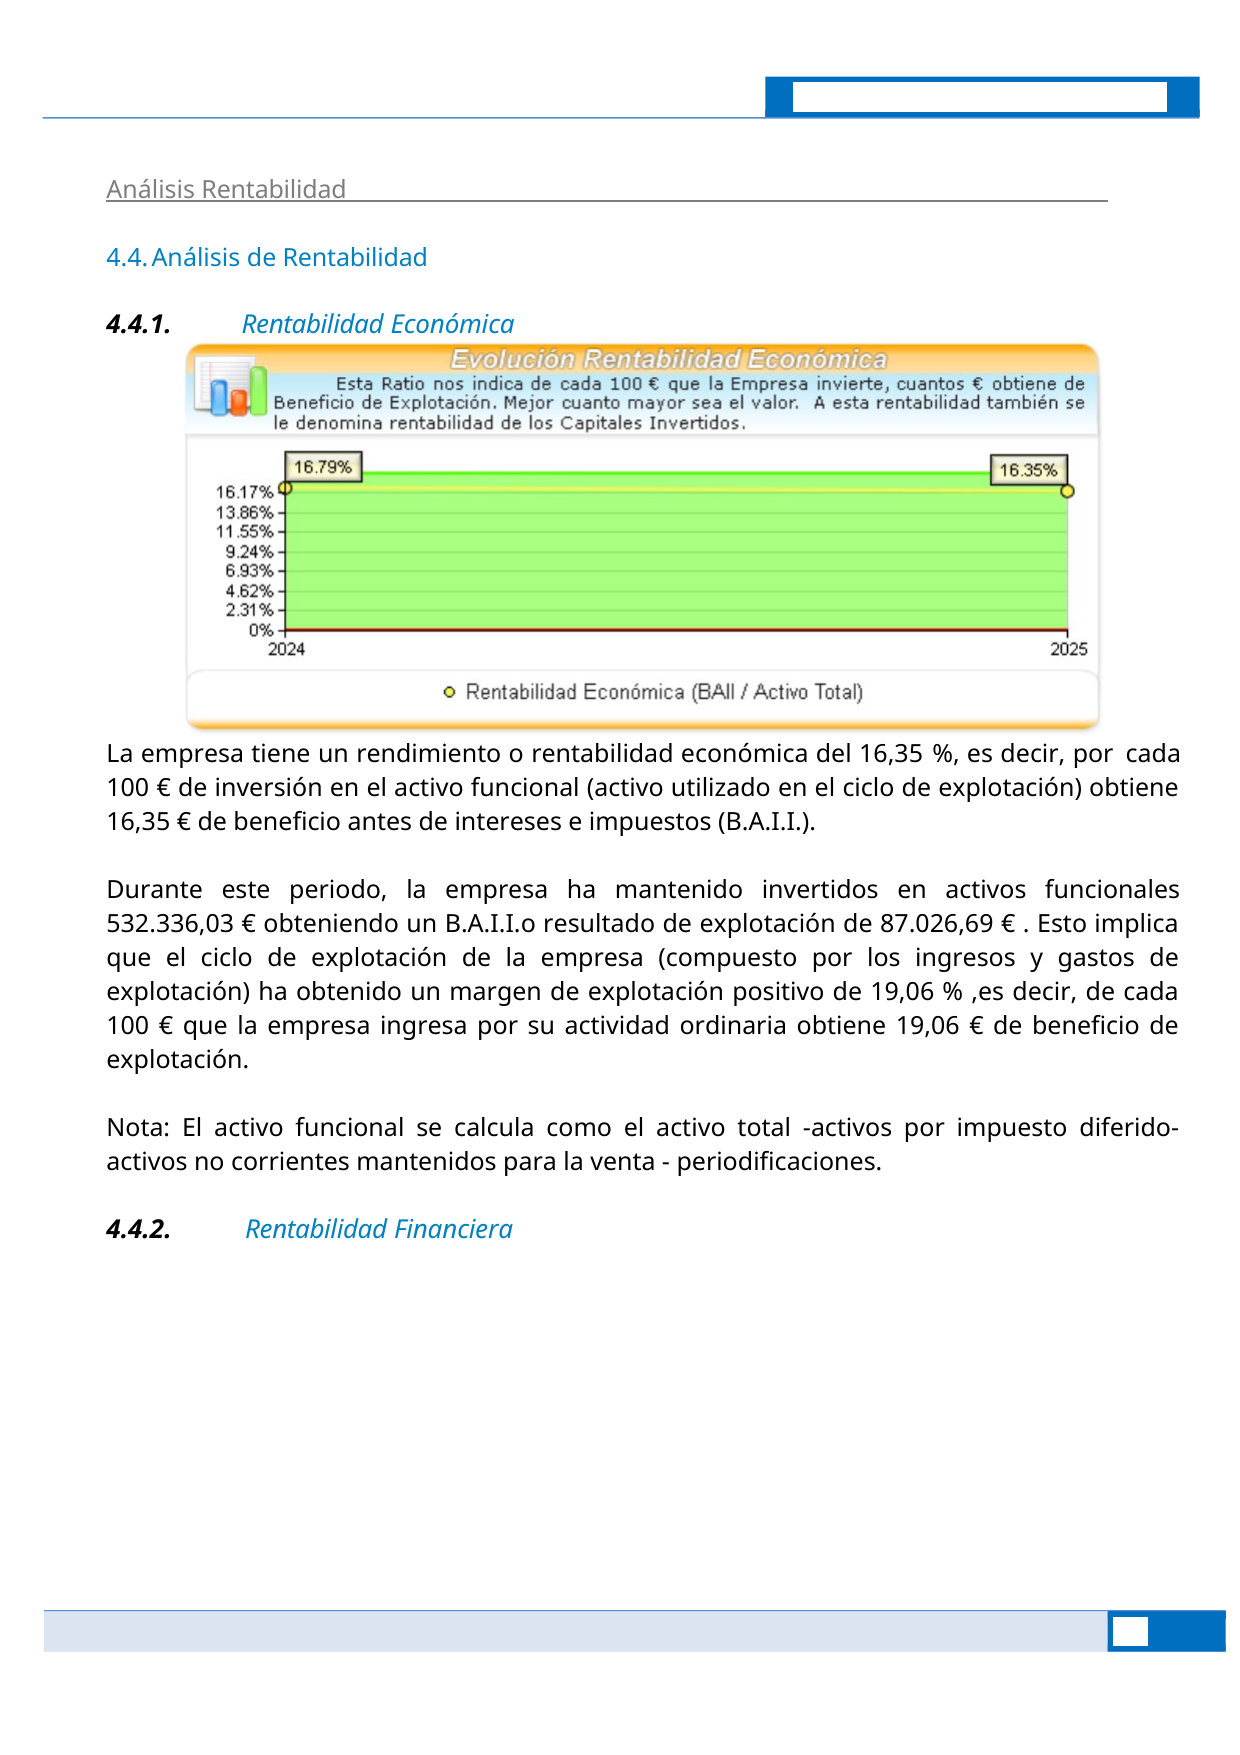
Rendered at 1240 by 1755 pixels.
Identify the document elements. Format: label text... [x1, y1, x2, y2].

list Rentabilidad Económica [106, 306, 1225, 341]
list Rentabilidad Financiera [106, 1210, 1225, 1246]
text Durante este periodo, la empresa ha mantenido invertidos en activos funcionales 532.336,03 € obteniendo un B.A.I.I.o resultado de explotación de 87.026,69 € . Esto implica que el ciclo de explotación de la empresa (compuesto por los ingresos y gastos de explotación) ha obtenido un margen de explotación positivo de 19,06 % ,es decir, de cada 100 € que la empresa ingresa por su actividad ordinaria obtiene 19,06 € de beneficio de explotación. [106, 871, 1181, 1076]
text Análisis Rentabilidad [106, 172, 1225, 206]
text Nota: El activo funcional se calcula como el activo total -activos por impuesto diferido- activos no corrientes mantenidos para la venta - periodificaciones. [106, 1110, 1181, 1178]
text La empresa tiene un rendimiento o rentabilidad económica del 16,35 %, es decir, por cada 100 € de inversión en el activo funcional (activo utilizado en el ciclo de explotación) obtiene 16,35 € de beneficio antes de intereses e impuestos (B.A.I.I.). [106, 343, 1181, 837]
list Análisis de Rentabilidad [106, 240, 1225, 274]
